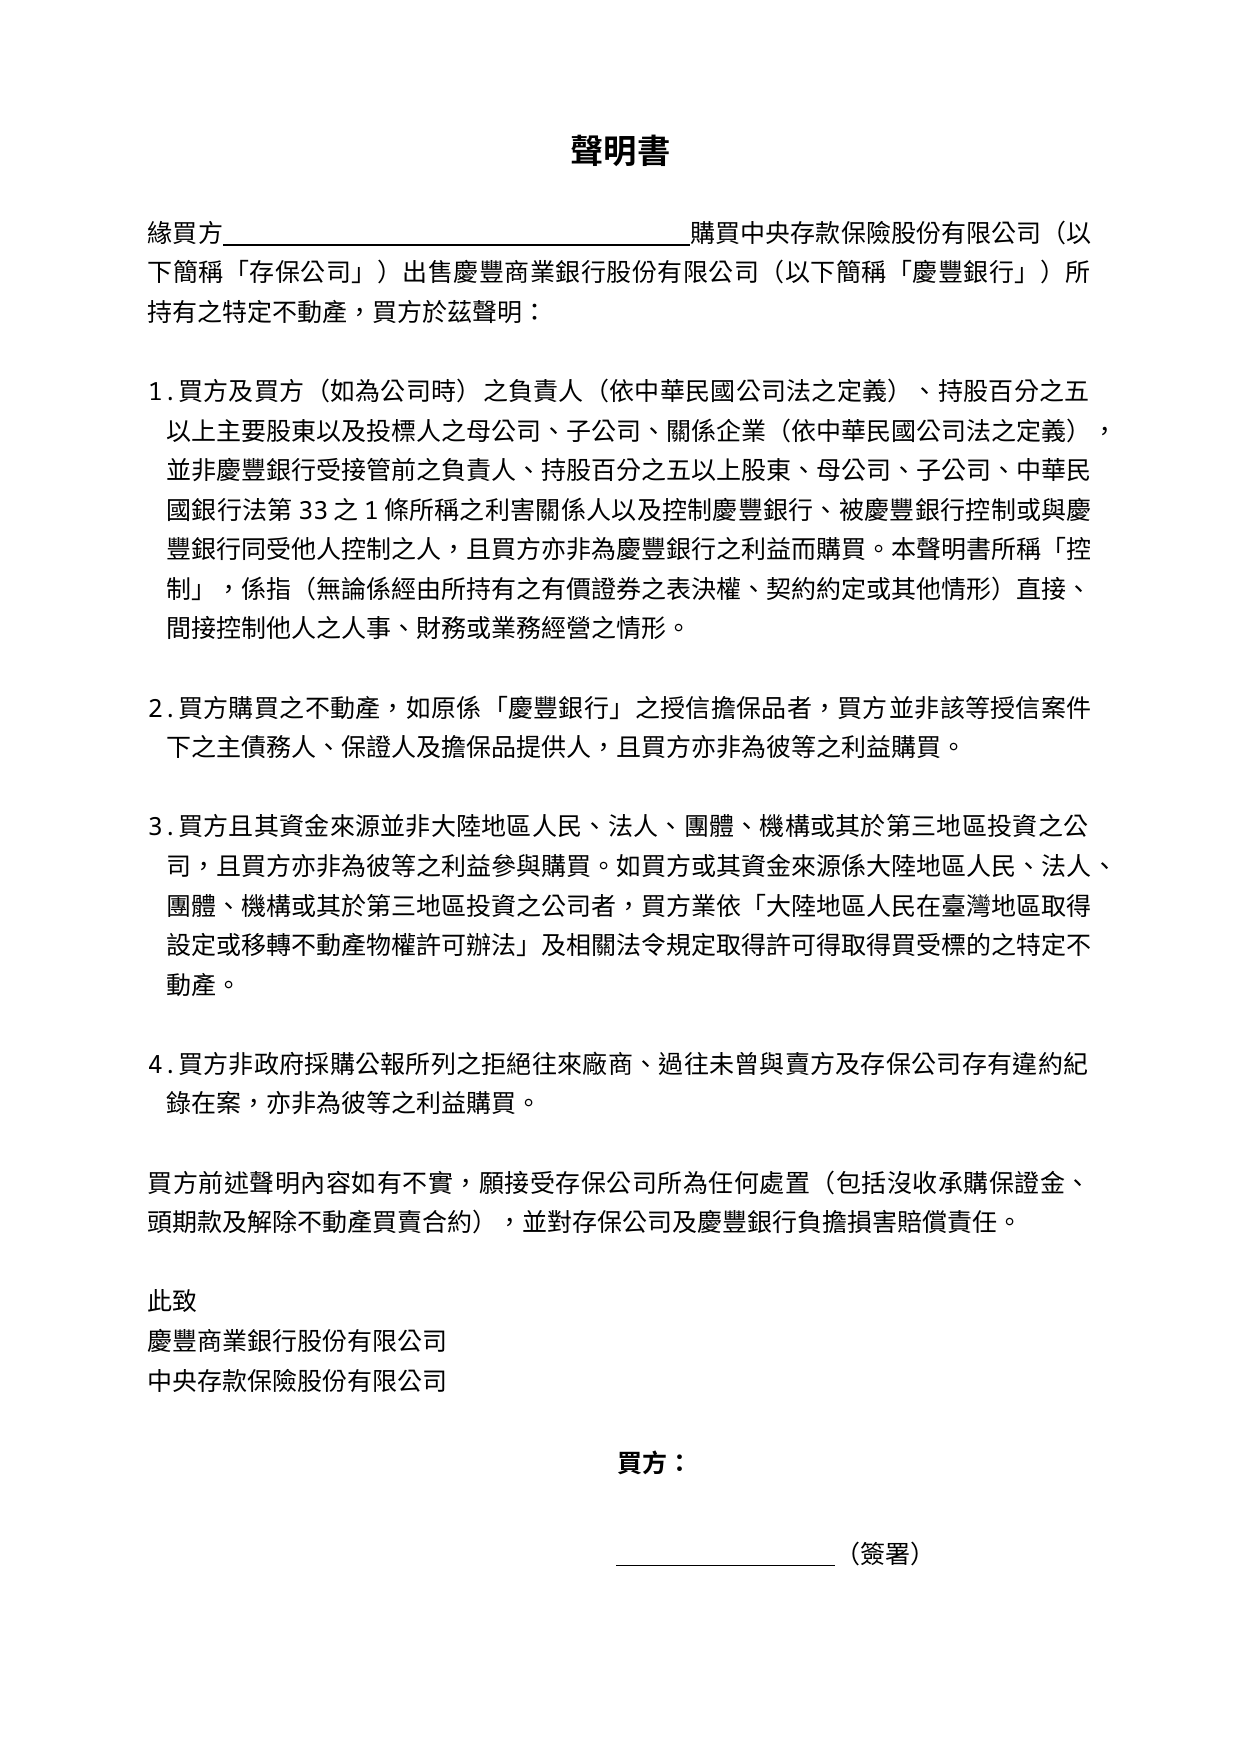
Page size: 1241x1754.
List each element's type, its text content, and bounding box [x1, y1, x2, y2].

text 聲明書 [148, 124, 1092, 173]
text 慶豐商業銀行股份有限公司 [148, 1319, 1092, 1358]
text 買方： [148, 1437, 1092, 1481]
text 1.買方及買方（如為公司時）之負責人（依中華民國公司法之定義）、持股百分之五以上主要股東以及投標人之母公司、子公司、關係企業（依中華民國公司法之定義），並非慶豐銀行受接管前之負責人、持股百分之五以上股東、母公司、子公司、中華民國銀行法第33之1條所稱之利害關係人以及控制慶豐銀行、被慶豐銀行控制或與慶豐銀行同受他人控制之人，且買方亦非為慶豐銀行之利益而購買。本聲明書所稱「控制」，係指（無論係經由所持有之有價證券之表決權、契約約定或其他情形）直接、間接控制他人之人事、財務或業務經營之情形。 [148, 369, 1092, 646]
text 4.買方非政府採購公報所列之拒絕往來廠商、過往未曾與賣方及存保公司存有違約紀錄在案，亦非為彼等之利益購買。 [148, 1042, 1092, 1121]
text 此致 [148, 1279, 1092, 1319]
text 2.買方購買之不動產，如原係「慶豐銀行」之授信擔保品者，買方並非該等授信案件下之主債務人、保證人及擔保品提供人，且買方亦非為彼等之利益購買。 [148, 685, 1092, 764]
text 緣買方 購買中央存款保險股份有限公司（以下簡稱「存保公司」）出售慶豐商業銀行股份有限公司（以下簡稱「慶豐銀行」）所持有之特定不動產，買方於茲聲明： [148, 210, 1092, 329]
text 3.買方且其資金來源並非大陸地區人民、法人、團體、機構或其於第三地區投資之公司，且買方亦非為彼等之利益參與購買。如買方或其資金來源係大陸地區人民、法人、團體、機構或其於第三地區投資之公司者，買方業依「大陸地區人民在臺灣地區取得設定或移轉不動產物權許可辦法」及相關法令規定取得許可得取得買受標的之特定不動產。 [148, 804, 1092, 1002]
text 中央存款保險股份有限公司 [148, 1358, 1092, 1398]
text （簽署） [148, 1525, 1092, 1573]
text 買方前述聲明內容如有不實，願接受存保公司所為任何處置（包括沒收承購保證金、頭期款及解除不動產買賣合約），並對存保公司及慶豐銀行負擔損害賠償責任。 [148, 1160, 1092, 1239]
